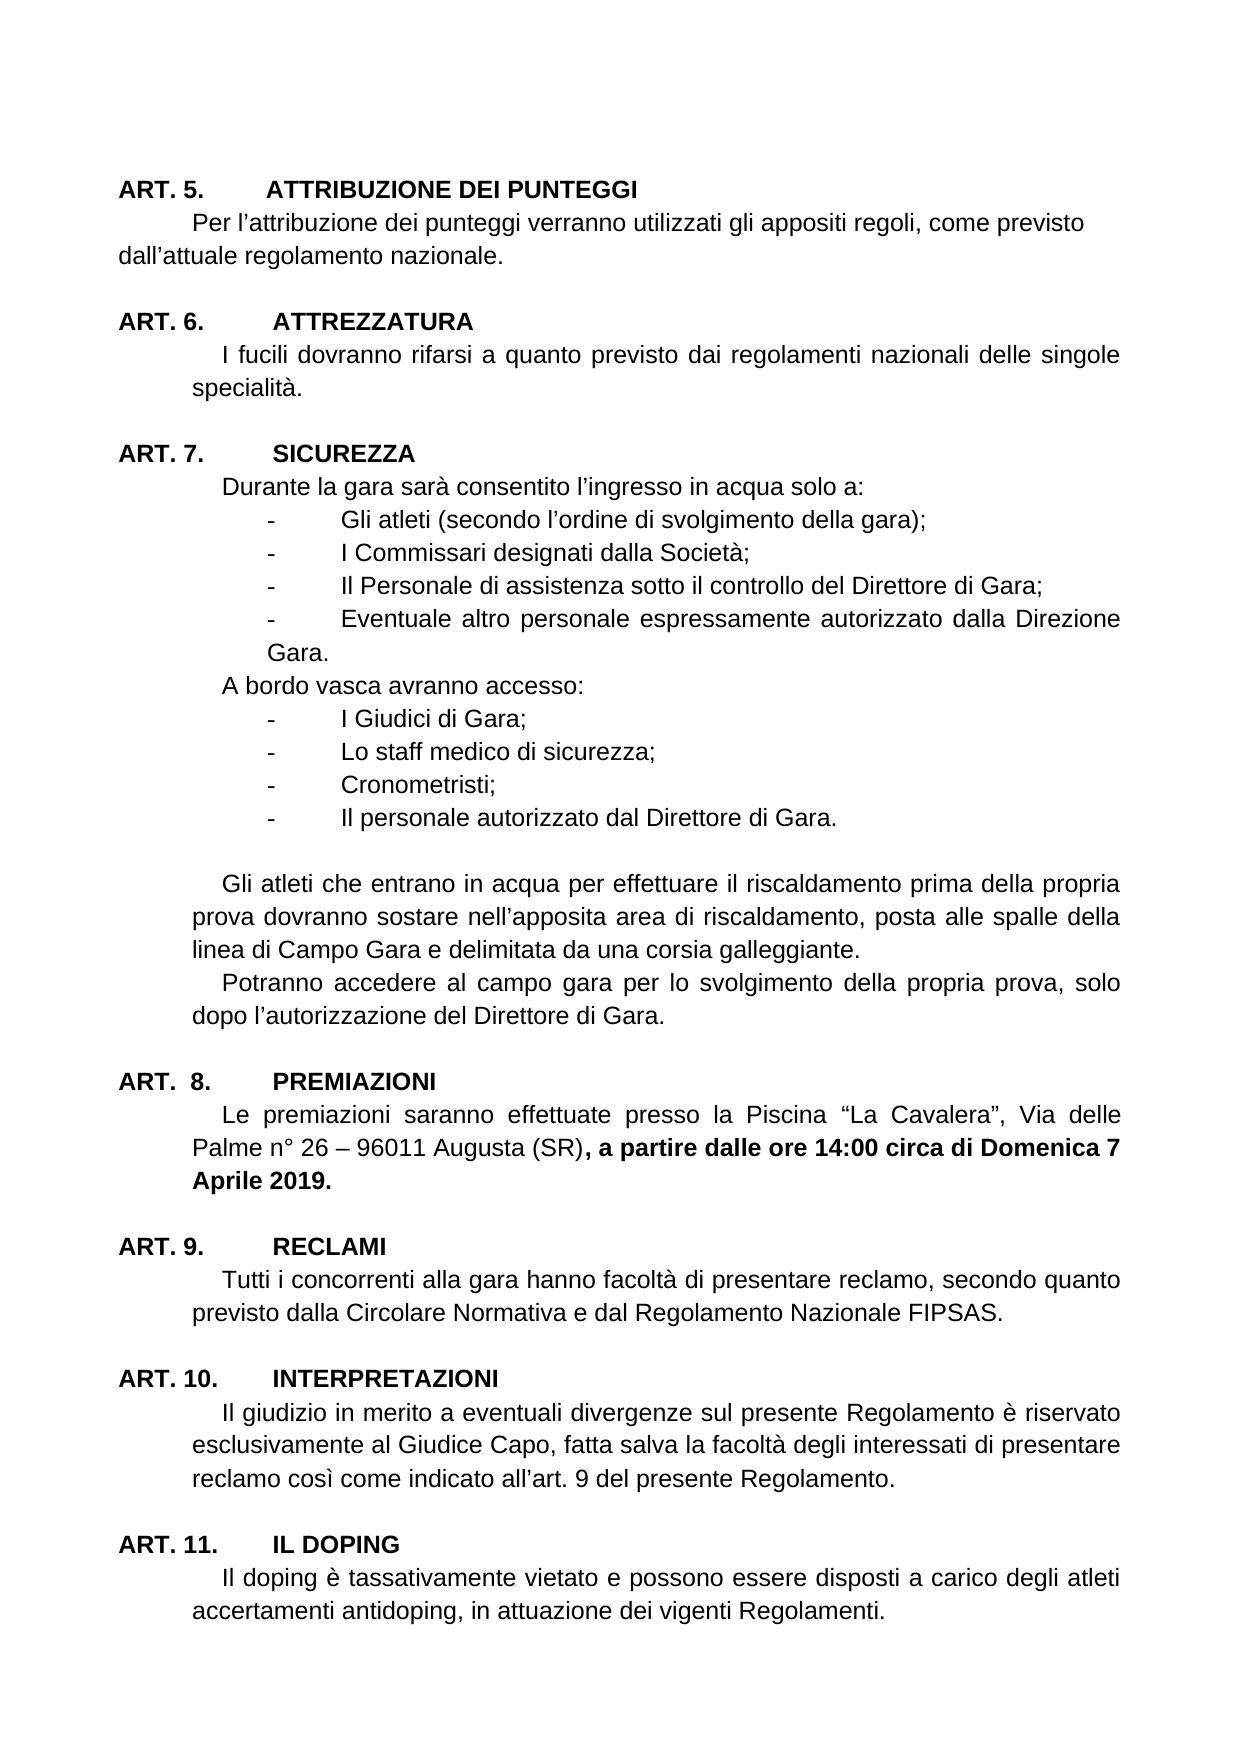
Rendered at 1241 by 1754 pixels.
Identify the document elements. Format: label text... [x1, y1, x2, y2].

list I Commissari designati dalla Società; [267, 538, 1122, 567]
text ART. 10. INTERPRETAZIONI [118, 1364, 1122, 1393]
text Gli atleti che entrano in acqua per effettuare il riscaldamento prima della propria prova dovranno sostare nell’apposita area di riscaldamento, posta alle spalle della linea di Campo Gara e delimitata da una corsia galleggiante. [192, 869, 1122, 964]
text I fucili dovranno rifarsi a quanto previsto dai regolamenti nazionali delle singole specialità. [192, 340, 1122, 402]
text ART. 6. ATTREZZATURA [118, 307, 1122, 336]
list I Giudici di Gara; [267, 704, 1122, 732]
text Potranno accedere al campo gara per lo svolgimento della propria prova, solo dopo l’autorizzazione del Direttore di Gara. [192, 968, 1122, 1030]
text Tutti i concorrenti alla gara hanno facoltà di presentare reclamo, secondo quanto previsto dalla Circolare Normativa e dal Regolamento Nazionale FIPSAS. [192, 1265, 1122, 1327]
list Il Personale di assistenza sotto il controllo del Direttore di Gara; [267, 571, 1122, 600]
text Il doping è tassativamente vietato e possono essere disposti a carico degli atleti accertamenti antidoping, in attuazione dei vigenti Regolamenti. [192, 1563, 1122, 1624]
list Cronometristi; [267, 770, 1122, 799]
text Il giudizio in merito a eventuali divergenze sul presente Regolamento è riservato esclusivamente al Giudice Capo, fatta salva la facoltà degli interessati di presentare reclamo così come indicato all’art. 9 del presente Regolamento. [192, 1397, 1122, 1492]
text ART. 8. PREMIAZIONI [118, 1067, 1122, 1096]
list Il personale autorizzato dal Direttore di Gara. [267, 803, 1122, 832]
text ART. 11. IL DOPING [118, 1529, 1122, 1558]
text Durante la gara sarà consentito l’ingresso in acqua solo a: [118, 472, 1122, 501]
text ART. 9. RECLAMI [118, 1232, 1122, 1261]
text A bordo vasca avranno accesso: [118, 671, 1122, 699]
text Per l’attribuzione dei punteggi verranno utilizzati gli appositi regoli, come previsto dall’attuale regolamento nazionale. [118, 208, 1122, 270]
list Lo staff medico di sicurezza; [267, 737, 1122, 766]
text ART. 7. SICUREZZA [118, 439, 1122, 468]
list Eventuale altro personale espressamente autorizzato dalla Direzione Gara. [267, 604, 1122, 666]
text Le premiazioni saranno effettuate presso la Piscina “La Cavalera”, Via delle Palme n° 26 – 96011 Augusta (SR), a partire dalle ore 14:00 circa di Domenica 7 Aprile 2019. [192, 1100, 1122, 1195]
list Gli atleti (secondo l’ordine di svolgimento della gara); [267, 505, 1122, 534]
text ART. 5. ATTRIBUZIONE DEI PUNTEGGI [118, 175, 1122, 204]
